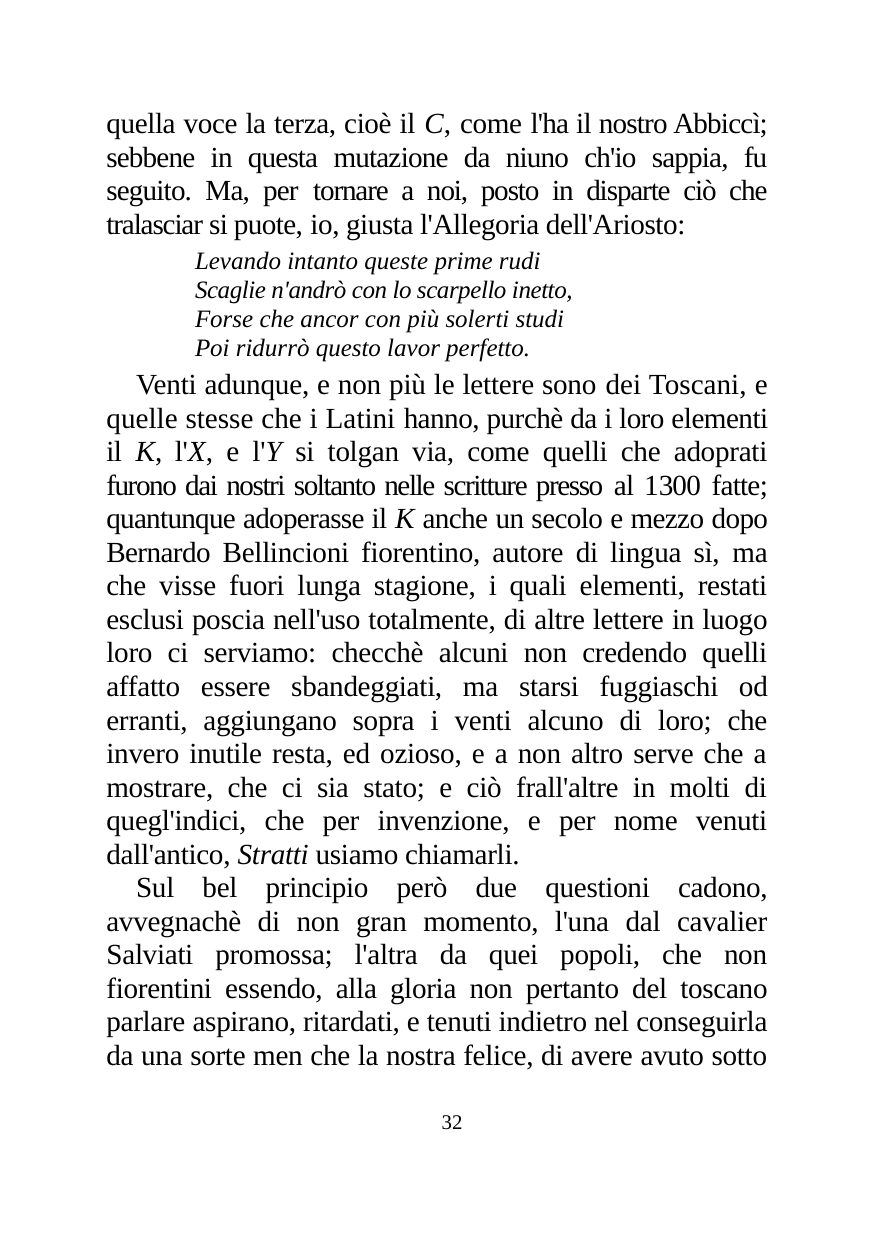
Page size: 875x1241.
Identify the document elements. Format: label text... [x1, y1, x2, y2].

text Sul bel principio però due questioni cadono, avvegnachè di non gran momento, l'una dal cavalier Salviati promossa; l'altra da quei popoli, che non fiorentini essendo, alla gloria non pertanto del toscano parlare aspirano, ritardati, e tenuti indietro nel conseguirla da una sorte men che la nostra felice, di avere avuto sotto [106, 870, 768, 1072]
text quella voce la terza, cioè il C, come l'ha il nostro Abbiccì; sebbene in questa mutazione da niuno ch'io sappia, fu seguito. Ma, per tornare a noi, posto in disparte ciò che tralasciar si puote, io, giusta l'Allegoria dell'Ariosto: [106, 106, 768, 240]
text Levando intanto queste prime rudi Scaglie n'andrò con lo scarpello inetto, Forse che ancor con più solerti studi Poi ridurrò questo lavor perfetto. [195, 246, 768, 361]
text Venti adunque, e non più le lettere sono dei Toscani, e quelle stesse che i Latini hanno, purchè da i loro elementi il K, l'X, e l'Y si tolgan via, come quelli che adoprati furono dai nostri soltanto nelle scritture presso al 1300 fatte; quantunque adoperasse il K anche un secolo e mezzo dopo Bernardo Bellincioni fiorentino, autore di lingua sì, ma che visse fuori lunga stagione, i quali elementi, restati esclusi poscia nell'uso totalmente, di altre lettere in luogo loro ci serviamo: checchè alcuni non credendo quelli affatto essere sbandeggiati, ma starsi fuggiaschi od erranti, aggiungano sopra i venti alcuno di loro; che invero inutile resta, ed ozioso, e a non altro serve che a mostrare, che ci sia stato; e ciò frall'altre in molti di quegl'indici, che per invenzione, e per nome venuti dall'antico, Stratti usiamo chiamarli. [106, 367, 768, 870]
